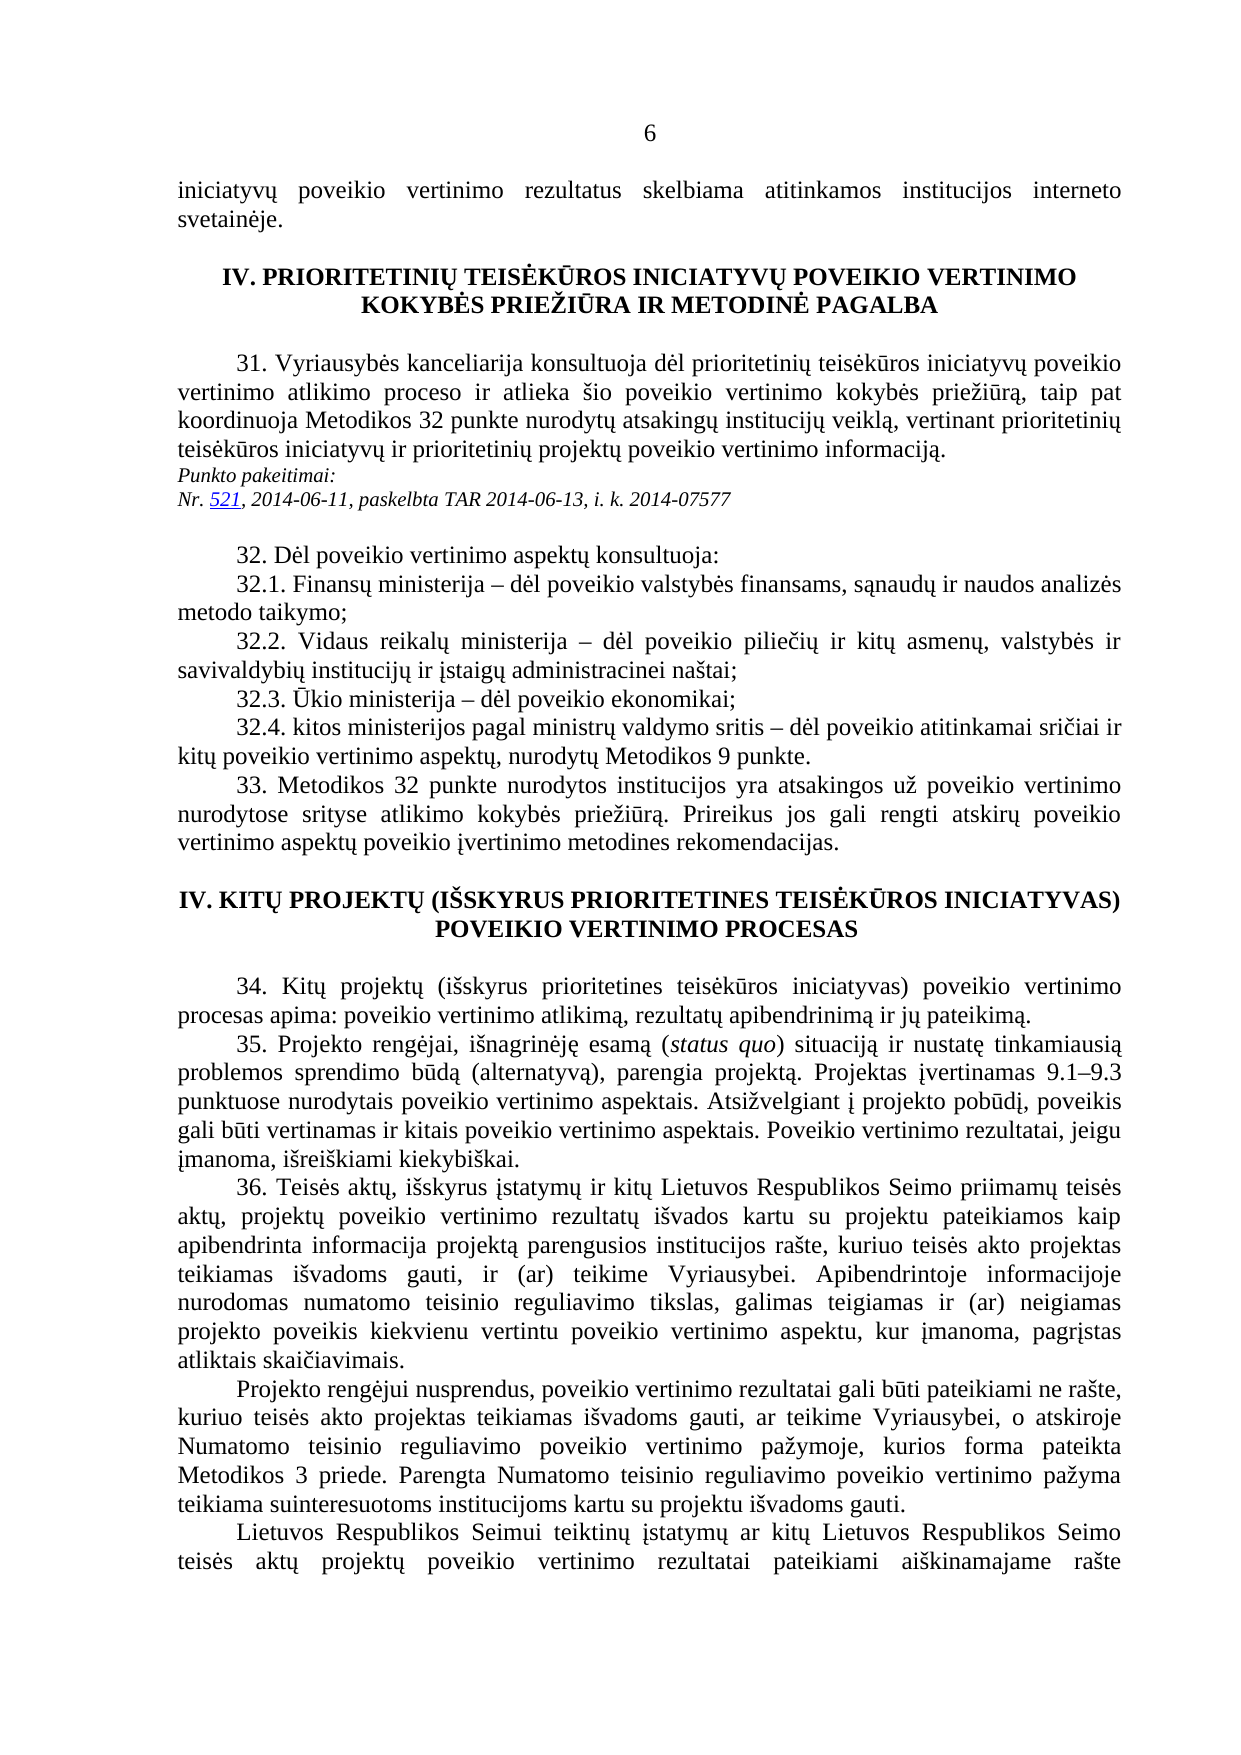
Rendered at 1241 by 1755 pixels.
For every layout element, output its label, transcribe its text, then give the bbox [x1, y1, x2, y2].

text 32.4. kitos ministerijos pagal ministrų valdymo sritis – dėl poveikio atitinkamai sričiai ir kitų poveikio vertinimo aspektų, nurodytų Metodikos 9 punkte. [177, 712, 1122, 770]
text Nr. 521, 2014-06-11, paskelbta TAR 2014-06-13, i. k. 2014-07577 [177, 487, 1122, 511]
text IV. PRIORITETINIŲ TEISĖKŪROS INICIATYVŲ POVEIKIO VERTINIMO KOKYBĖS PRIEŽIŪRA IR METODINĖ PAGALBA [177, 262, 1122, 319]
text IV. KITŲ PROJEKTŲ (išskyrus prioritetines teisėkūros iniciatyvas) POVEIKIO VERTINIMO PROCESAS [177, 885, 1122, 942]
text Projekto rengėjui nusprendus, poveikio vertinimo rezultatai gali būti pateikiami ne rašte, kuriuo teisės akto projektas teikiamas išvadoms gauti, ar teikime Vyriausybei, o atskiroje Numatomo teisinio reguliavimo poveikio vertinimo pažymoje, kurios forma pateikta Metodikos 3 priede. Parengta Numatomo teisinio reguliavimo poveikio vertinimo pažyma teikiama suinteresuotoms institucijoms kartu su projektu išvadoms gauti. [177, 1374, 1122, 1517]
text 32.1. Finansų ministerija – dėl poveikio valstybės finansams, sąnaudų ir naudos analizės metodo taikymo; [177, 569, 1122, 626]
text 33. Metodikos 32 punkte nurodytos institucijos yra atsakingos už poveikio vertinimo nurodytose srityse atlikimo kokybės priežiūrą. Prireikus jos gali rengti atskirų poveikio vertinimo aspektų poveikio įvertinimo metodines rekomendacijas. [177, 770, 1122, 856]
text Lietuvos Respublikos Seimui teiktinų įstatymų ar kitų Lietuvos Respublikos Seimo teisės aktų projektų poveikio vertinimo rezultatai pateikiami aiškinamajame rašte [177, 1517, 1122, 1575]
text iniciatyvų poveikio vertinimo rezultatus skelbiama atitinkamos institucijos interneto svetainėje. [177, 176, 1122, 233]
text 32.3. Ūkio ministerija – dėl poveikio ekonomikai; [177, 684, 1122, 712]
text 32. Dėl poveikio vertinimo aspektų konsultuoja: [177, 540, 1122, 569]
text 32.2. Vidaus reikalų ministerija – dėl poveikio piliečių ir kitų asmenų, valstybės ir savivaldybių institucijų ir įstaigų administracinei naštai; [177, 626, 1122, 684]
text 31. Vyriausybės kanceliarija konsultuoja dėl prioritetinių teisėkūros iniciatyvų poveikio vertinimo atlikimo proceso ir atlieka šio poveikio vertinimo kokybės priežiūrą, taip pat koordinuoja Metodikos 32 punkte nurodytų atsakingų institucijų veiklą, vertinant prioritetinių teisėkūros iniciatyvų ir prioritetinių projektų poveikio vertinimo informaciją. [177, 348, 1122, 463]
text 35. Projekto rengėjai, išnagrinėję esamą (status quo) situaciją ir nustatę tinkamiausią problemos sprendimo būdą (alternatyvą), parengia projektą. Projektas įvertinamas 9.1–9.3 punktuose nurodytais poveikio vertinimo aspektais. Atsižvelgiant į projekto pobūdį, poveikis gali būti vertinamas ir kitais poveikio vertinimo aspektais. Poveikio vertinimo rezultatai, jeigu įmanoma, išreiškiami kiekybiškai. [177, 1029, 1122, 1172]
text 34. Kitų projektų (išskyrus prioritetines teisėkūros iniciatyvas) poveikio vertinimo procesas apima: poveikio vertinimo atlikimą, rezultatų apibendrinimą ir jų pateikimą. [177, 971, 1122, 1029]
text Punkto pakeitimai: [177, 463, 1122, 487]
text 36. Teisės aktų, išskyrus įstatymų ir kitų Lietuvos Respublikos Seimo priimamų teisės aktų, projektų poveikio vertinimo rezultatų išvados kartu su projektu pateikiamos kaip apibendrinta informacija projektą parengusios institucijos rašte, kuriuo teisės akto projektas teikiamas išvadoms gauti, ir (ar) teikime Vyriausybei. Apibendrintoje informacijoje nurodomas numatomo teisinio reguliavimo tikslas, galimas teigiamas ir (ar) neigiamas projekto poveikis kiekvienu vertintu poveikio vertinimo aspektu, kur įmanoma, pagrįstas atliktais skaičiavimais. [177, 1172, 1122, 1374]
